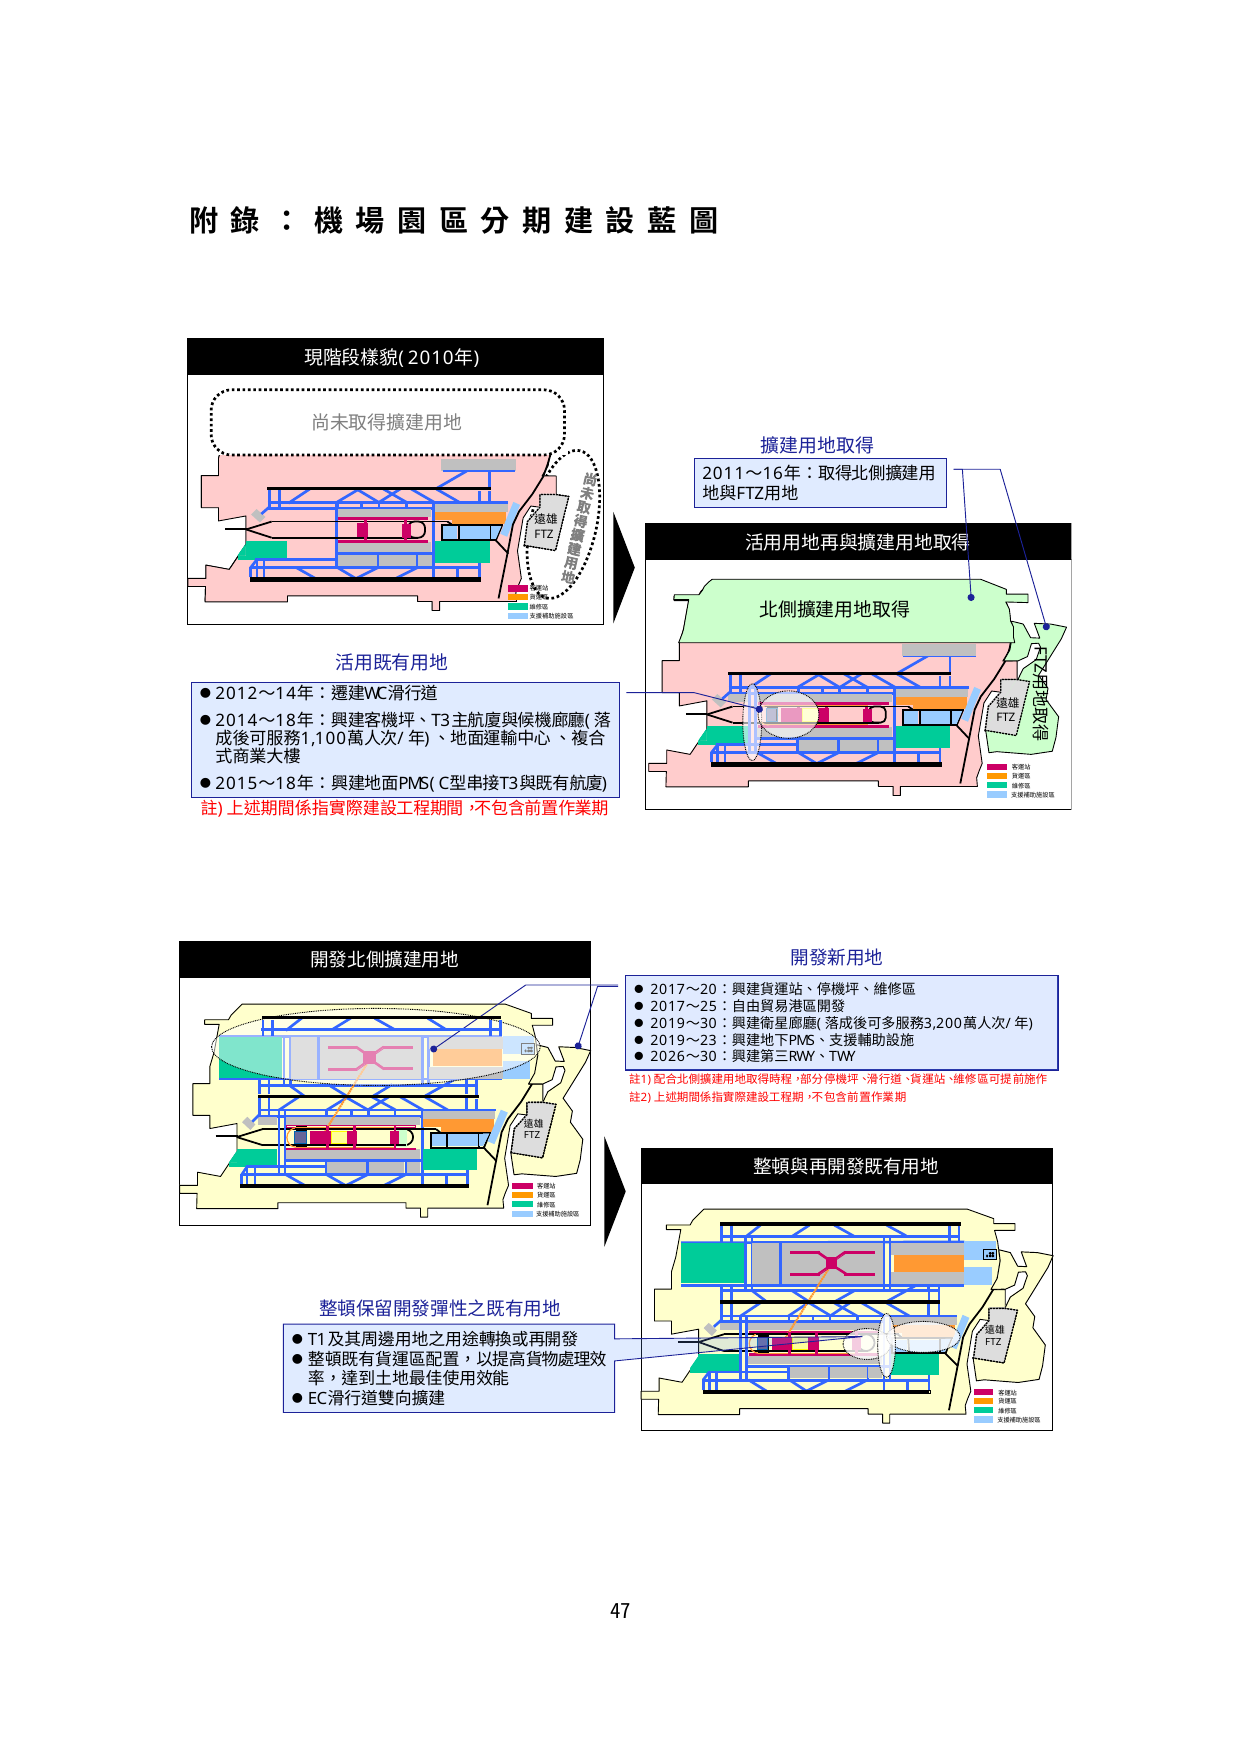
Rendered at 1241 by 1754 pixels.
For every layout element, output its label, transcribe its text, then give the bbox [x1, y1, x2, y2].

text 附錄：機場園區分期建設藍圖 [183, 177, 1058, 240]
